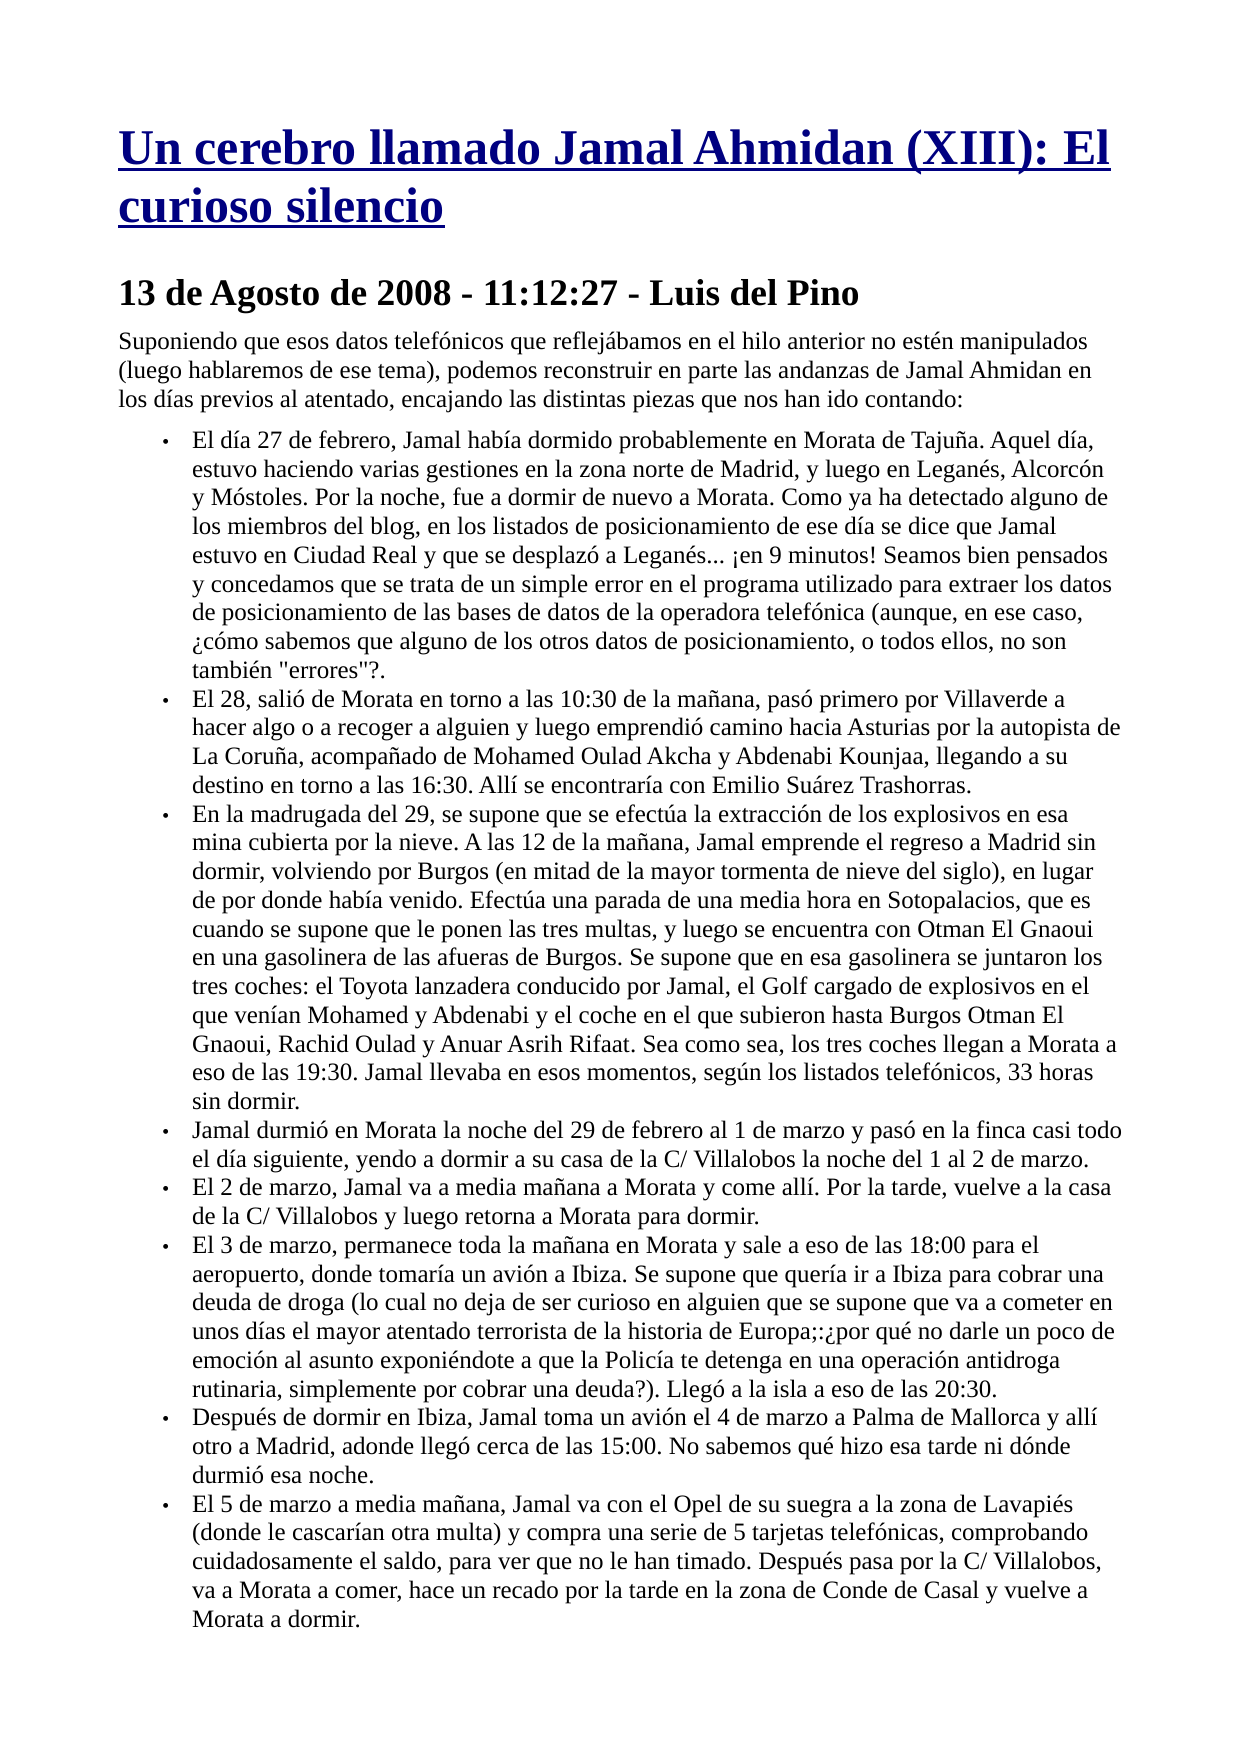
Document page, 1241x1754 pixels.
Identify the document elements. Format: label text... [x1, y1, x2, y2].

list El día 27 de febrero, Jamal había dormido probablemente en Morata de Tajuña. Aquel día, estuvo haciendo varias gestiones en la zona norte de Madrid, y luego en Leganés, Alcorcón y Móstoles. Por la noche, fue a dormir de nuevo a Morata. Como ya ha detectado alguno de los miembros del blog, en los listados de posicionamiento de ese día se dice que Jamal estuvo en Ciudad Real y que se desplazó a Leganés... ¡en 9 minutos! Seamos bien pensados y concedamos que se trata de un simple error en el programa utilizado para extraer los datos de posicionamiento de las bases de datos de la operadora telefónica (aunque, en ese caso, ¿cómo sabemos que alguno de los otros datos de posicionamiento, o todos ellos, no son también "errores"?. [162, 425, 1122, 684]
subtitle Un cerebro llamado Jamal Ahmidan (XIII): El curioso silencio [118, 118, 1122, 233]
list En la madrugada del 29, se supone que se efectúa la extracción de los explosivos en esa mina cubierta por la nieve. A las 12 de la mañana, Jamal emprende el regreso a Madrid sin dormir, volviendo por Burgos (en mitad de la mayor tormenta de nieve del siglo), en lugar de por donde había venido. Efectúa una parada de una media hora en Sotopalacios, que es cuando se supone que le ponen las tres multas, y luego se encuentra con Otman El Gnaoui en una gasolinera de las afueras de Burgos. Se supone que en esa gasolinera se juntaron los tres coches: el Toyota lanzadera conducido por Jamal, el Golf cargado de explosivos en el que venían Mohamed y Abdenabi y el coche en el que subieron hasta Burgos Otman El Gnaoui, Rachid Oulad y Anuar Asrih Rifaat. Sea como sea, los tres coches llegan a Morata a eso de las 19:30. Jamal llevaba en esos momentos, según los listados telefónicos, 33 horas sin dormir. [162, 799, 1122, 1115]
list El 3 de marzo, permanece toda la mañana en Morata y sale a eso de las 18:00 para el aeropuerto, donde tomaría un avión a Ibiza. Se supone que quería ir a Ibiza para cobrar una deuda de droga (lo cual no deja de ser curioso en alguien que se supone que va a cometer en unos días el mayor atentado terrorista de la historia de Europa;:¿por qué no darle un poco de emoción al asunto exponiéndote a que la Policía te detenga en una operación antidroga rutinaria, simplemente por cobrar una deuda?). Llegó a la isla a eso de las 20:30. [162, 1230, 1122, 1402]
subtitle 13 de Agosto de 2008 - 11:12:27 - Luis del Pino [118, 271, 1122, 314]
list Jamal durmió en Morata la noche del 29 de febrero al 1 de marzo y pasó en la finca casi todo el día siguiente, yendo a dormir a su casa de la C/ Villalobos la noche del 1 al 2 de marzo. [162, 1115, 1122, 1172]
list Después de dormir en Ibiza, Jamal toma un avión el 4 de marzo a Palma de Mallorca y allí otro a Madrid, adonde llegó cerca de las 15:00. No sabemos qué hizo esa tarde ni dónde durmió esa noche. [162, 1402, 1122, 1489]
list El 28, salió de Morata en torno a las 10:30 de la mañana, pasó primero por Villaverde a hacer algo o a recoger a alguien y luego emprendió camino hacia Asturias por la autopista de La Coruña, acompañado de Mohamed Oulad Akcha y Abdenabi Kounjaa, llegando a su destino en torno a las 16:30. Allí se encontraría con Emilio Suárez Trashorras. [162, 684, 1122, 799]
list El 5 de marzo a media mañana, Jamal va con el Opel de su suegra a la zona de Lavapiés (donde le cascarían otra multa) y compra una serie de 5 tarjetas telefónicas, comprobando cuidadosamente el saldo, para ver que no le han timado. Después pasa por la C/ Villalobos, va a Morata a comer, hace un recado por la tarde en la zona de Conde de Casal y vuelve a Morata a dormir. [162, 1489, 1122, 1632]
text Suponiendo que esos datos telefónicos que reflejábamos en el hilo anterior no estén manipulados (luego hablaremos de ese tema), podemos reconstruir en parte las andanzas de Jamal Ahmidan en los días previos al atentado, encajando las distintas piezas que nos han ido contando: [118, 326, 1122, 412]
list El 2 de marzo, Jamal va a media mañana a Morata y come allí. Por la tarde, vuelve a la casa de la C/ Villalobos y luego retorna a Morata para dormir. [162, 1172, 1122, 1230]
